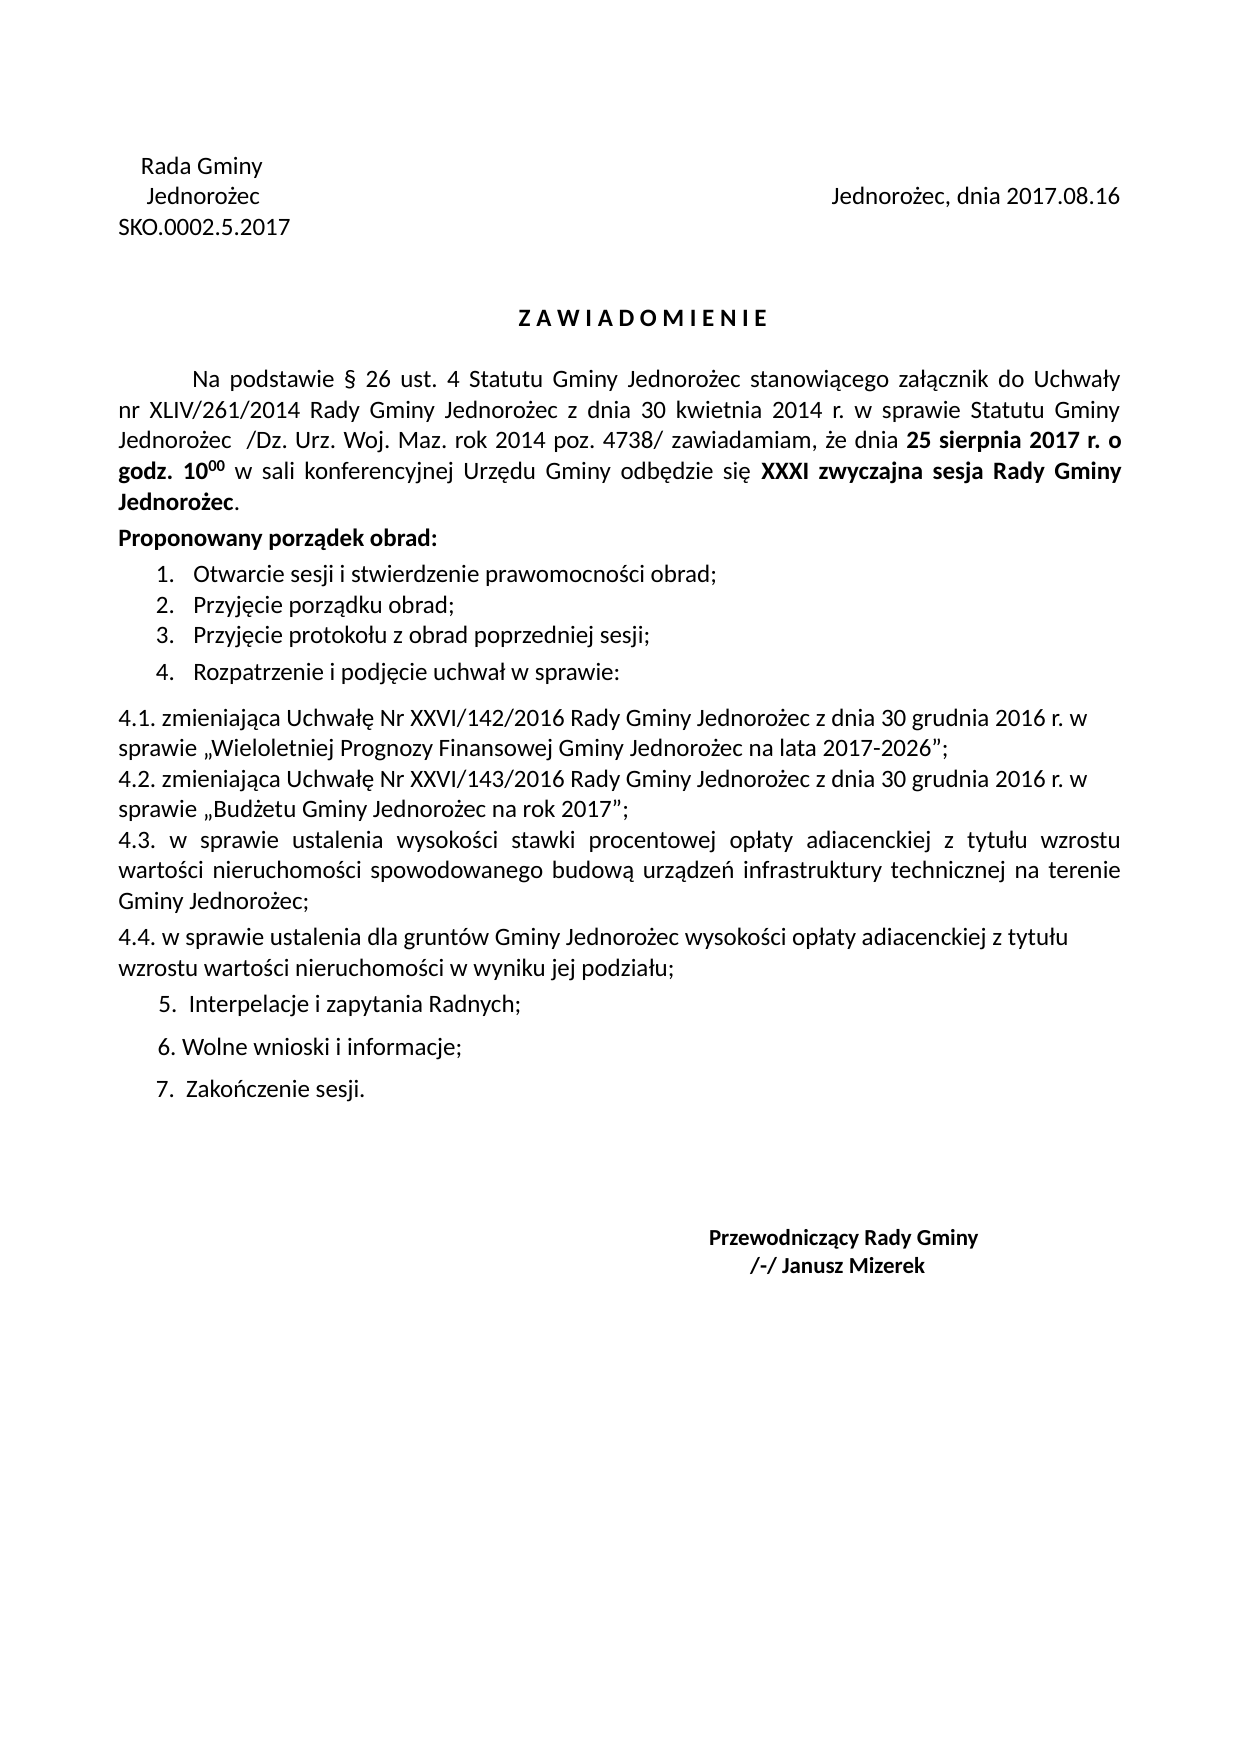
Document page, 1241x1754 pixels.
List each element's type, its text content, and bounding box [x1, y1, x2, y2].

text 4.2. zmieniająca Uchwałę Nr XXVI/143/2016 Rady Gminy Jednorożec z dnia 30 grudnia 2016 r. w sprawie „Budżetu Gminy Jednorożec na rok 2017”; [118, 763, 1122, 824]
list Przyjęcie porządku obrad; [156, 589, 1122, 620]
text Przewodniczący Rady Gminy [118, 1223, 1122, 1251]
text 4.4. w sprawie ustalenia dla gruntów Gminy Jednorożec wysokości opłaty adiacenckiej z tytułu wzrostu wartości nieruchomości w wyniku jej podziału; [118, 921, 1122, 982]
text 4.1. zmieniająca Uchwałę Nr XXVI/142/2016 Rady Gminy Jednorożec z dnia 30 grudnia 2016 r. w sprawie „Wieloletniej Prognozy Finansowej Gminy Jednorożec na lata 2017-2026”; [118, 702, 1122, 763]
text Na podstawie § 26 ust. 4 Statutu Gminy Jednorożec stanowiącego załącznik do Uchwały nr XLIV/261/2014 Rady Gminy Jednorożec z dnia 30 kwietnia 2014 r. w sprawie Statutu Gminy Jednorożec /Dz. Urz. Woj. Maz. rok 2014 poz. 4738/ zawiadamiam, że dnia 25 sierpnia 2017 r. o godz. 1000 w sali konferencyjnej Urzędu Gminy odbędzie się XXXI zwyczajna sesja Rady Gminy Jednorożec. [118, 364, 1122, 516]
text /-/ Janusz Mizerek [118, 1251, 1122, 1279]
list Rozpatrzenie i podjęcie uchwał w sprawie: [156, 656, 1122, 687]
text 4.3. w sprawie ustalenia wysokości stawki procentowej opłaty adiacenckiej z tytułu wzrostu wartości nieruchomości spowodowanego budową urządzeń infrastruktury technicznej na terenie Gminy Jednorożec; [118, 824, 1122, 916]
text 5. Interpelacje i zapytania Radnych; [152, 988, 1122, 1019]
list Otwarcie sesji i stwierdzenie prawomocności obrad; [156, 559, 1122, 589]
text 7. Zakończenie sesji. [156, 1073, 1122, 1104]
text SKO.0002.5.2017 [118, 211, 1122, 242]
list Przyjęcie protokołu z obrad poprzedniej sesji; [156, 620, 1122, 650]
text Rada Gminy [118, 150, 1122, 181]
text Z A W I A D O M I E N I E [118, 303, 1122, 333]
text Proponowany porządek obrad: [118, 522, 1122, 553]
text 6. Wolne wnioski i informacje; [157, 1031, 1122, 1061]
text Jednorożec Jednorożec, dnia 2017.08.16 [118, 181, 1122, 211]
